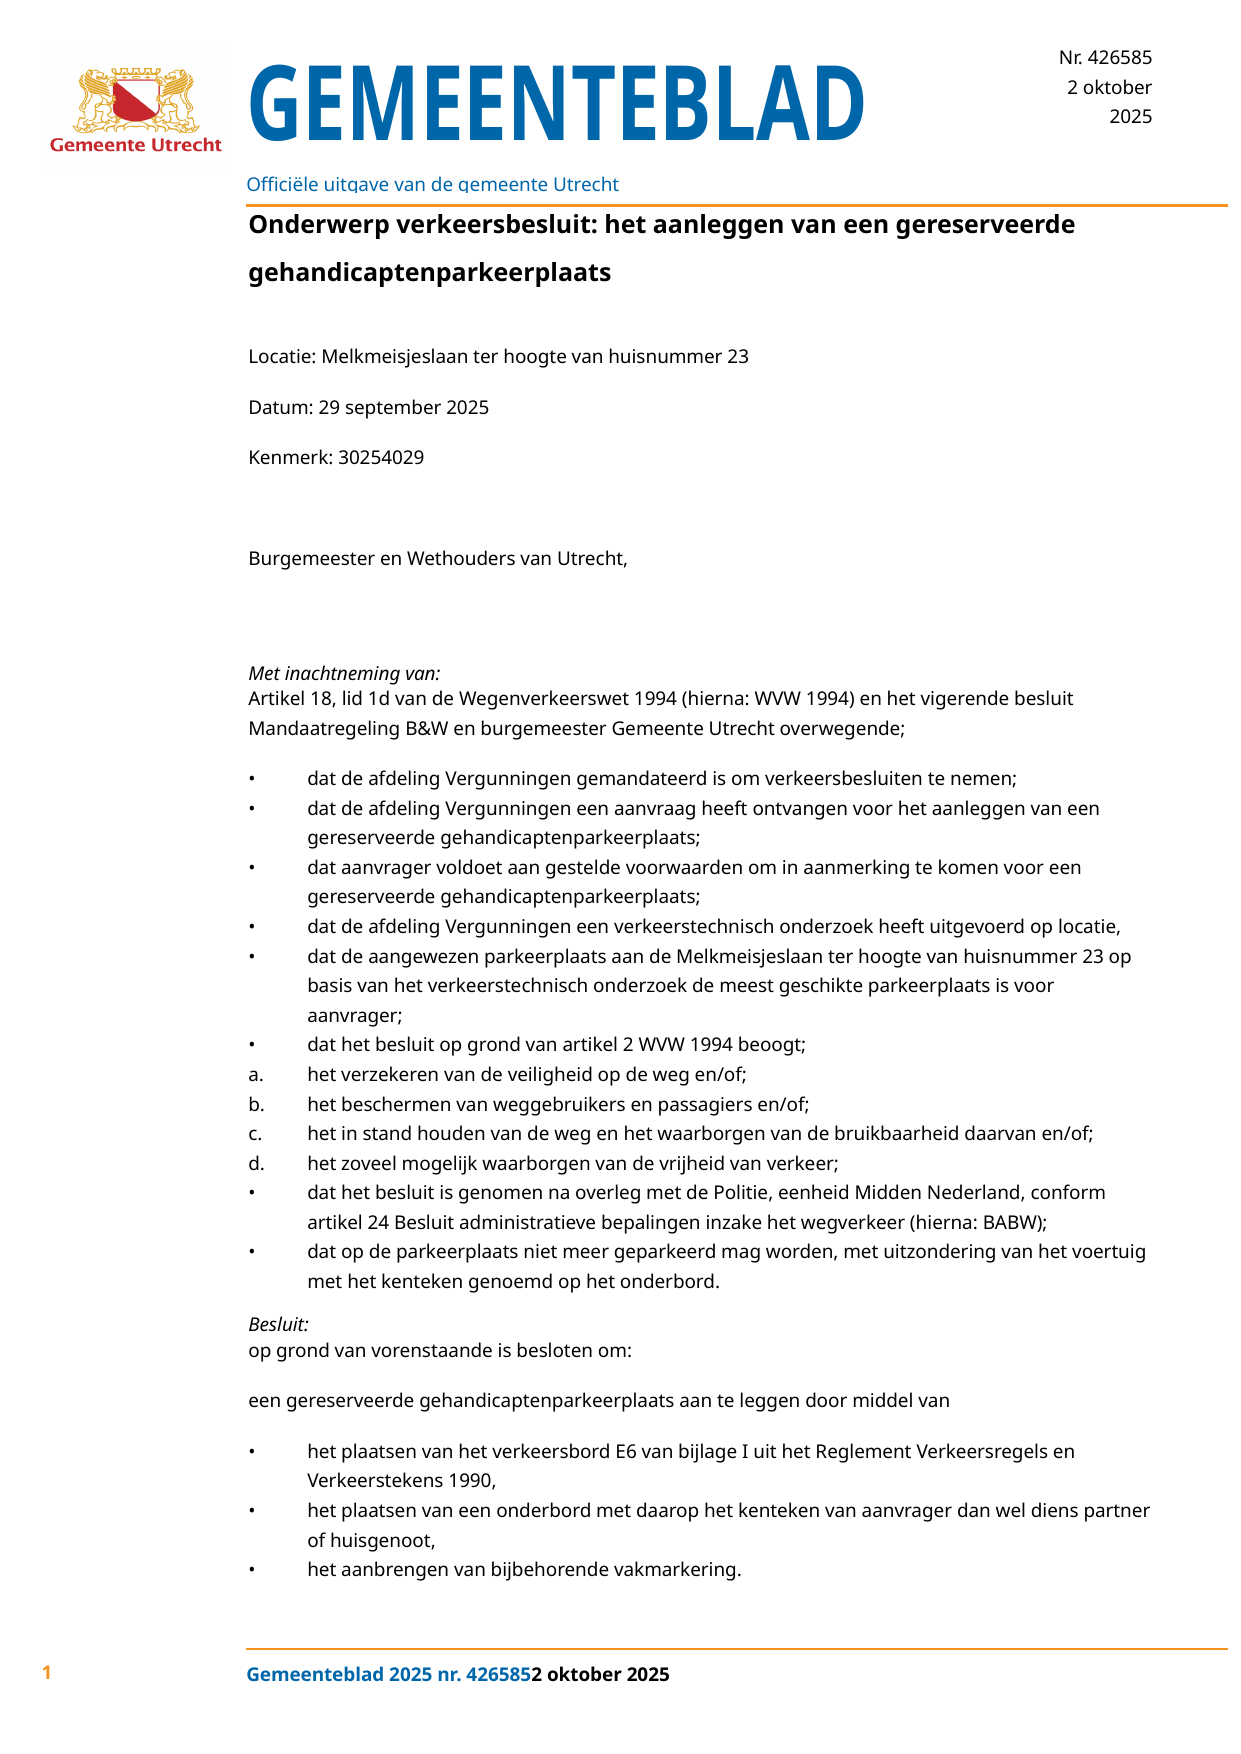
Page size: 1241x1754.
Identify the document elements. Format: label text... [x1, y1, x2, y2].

list dat de aangewezen parkeerplaats aan de Melkmeisjeslaan ter hoogte van huisnummer 23 op basis van het verkeerstechnisch onderzoek de meest geschikte parkeerplaats is voor aanvrager; [248, 943, 1152, 1028]
picture [41, 47, 231, 172]
list dat aanvrager voldoet aan gestelde voorwaarden om in aanmerking te komen voor een gereserveerde gehandicaptenparkeerplaats; [248, 854, 1152, 909]
text Kenmerk: 30254029 [248, 444, 1152, 470]
list dat het besluit op grond van artikel 2 WVW 1994 beoogt; [248, 1032, 1152, 1057]
list het verzekeren van de veiligheid op de weg en/of; [248, 1061, 1152, 1087]
text Onderwerp verkeersbesluit: het aanleggen van een gereserveerde gehandicaptenparkeerplaats [248, 207, 1152, 288]
list het plaatsen van een onderbord met daarop het kenteken van aanvrager dan wel diens partner of huisgenoot, [248, 1497, 1152, 1552]
list het zoveel mogelijk waarborgen van de vrijheid van verkeer; [248, 1150, 1152, 1176]
text een gereserveerde gehandicaptenparkeerplaats aan te leggen door middel van [248, 1388, 1152, 1413]
list het aanbrengen van bijbehorende vakmarkering. [248, 1556, 1152, 1582]
list het in stand houden van de weg en het waarborgen van de bruikbaarheid daarvan en/of; [248, 1120, 1152, 1146]
list dat de afdeling Vergunningen een verkeerstechnisch onderzoek heeft uitgevoerd op locatie, [248, 913, 1152, 939]
text op grond van vorenstaande is besloten om: [248, 1337, 1152, 1363]
list dat de afdeling Vergunningen gemandateerd is om verkeersbesluiten te nemen; [248, 765, 1152, 791]
text Locatie: Melkmeisjeslaan ter hoogte van huisnummer 23 [248, 344, 1152, 369]
list het plaatsen van het verkeersbord E6 van bijlage I uit het Reglement Verkeersregels en Verkeerstekens 1990, [248, 1438, 1152, 1493]
list dat op de parkeerplaats niet meer geparkeerd mag worden, met uitzondering van het voertuig met het kenteken genoemd op het onderbord. [248, 1239, 1152, 1294]
text Datum: 29 september 2025 [248, 394, 1152, 420]
list dat het besluit is genomen na overleg met de Politie, eenheid Midden Nederland, conform artikel 24 Besluit administratieve bepalingen inzake het wegverkeer (hierna: BABW); [248, 1179, 1152, 1235]
text Besluit: [248, 1311, 1152, 1337]
text Burgemeester en Wethouders van Utrecht, [248, 545, 1152, 571]
list dat de afdeling Vergunningen een aanvraag heeft ontvangen voor het aanleggen van een gereserveerde gehandicaptenparkeerplaats; [248, 795, 1152, 850]
text Artikel 18, lid 1d van de Wegenverkeerswet 1994 (hierna: WVW 1994) en het vigerende besluit Mandaatregeling B&W en burgemeester Gemeente Utrecht overwegende; [248, 685, 1152, 741]
list het beschermen van weggebruikers en passagiers en/of; [248, 1091, 1152, 1117]
text Met inachtneming van: [248, 660, 1152, 685]
